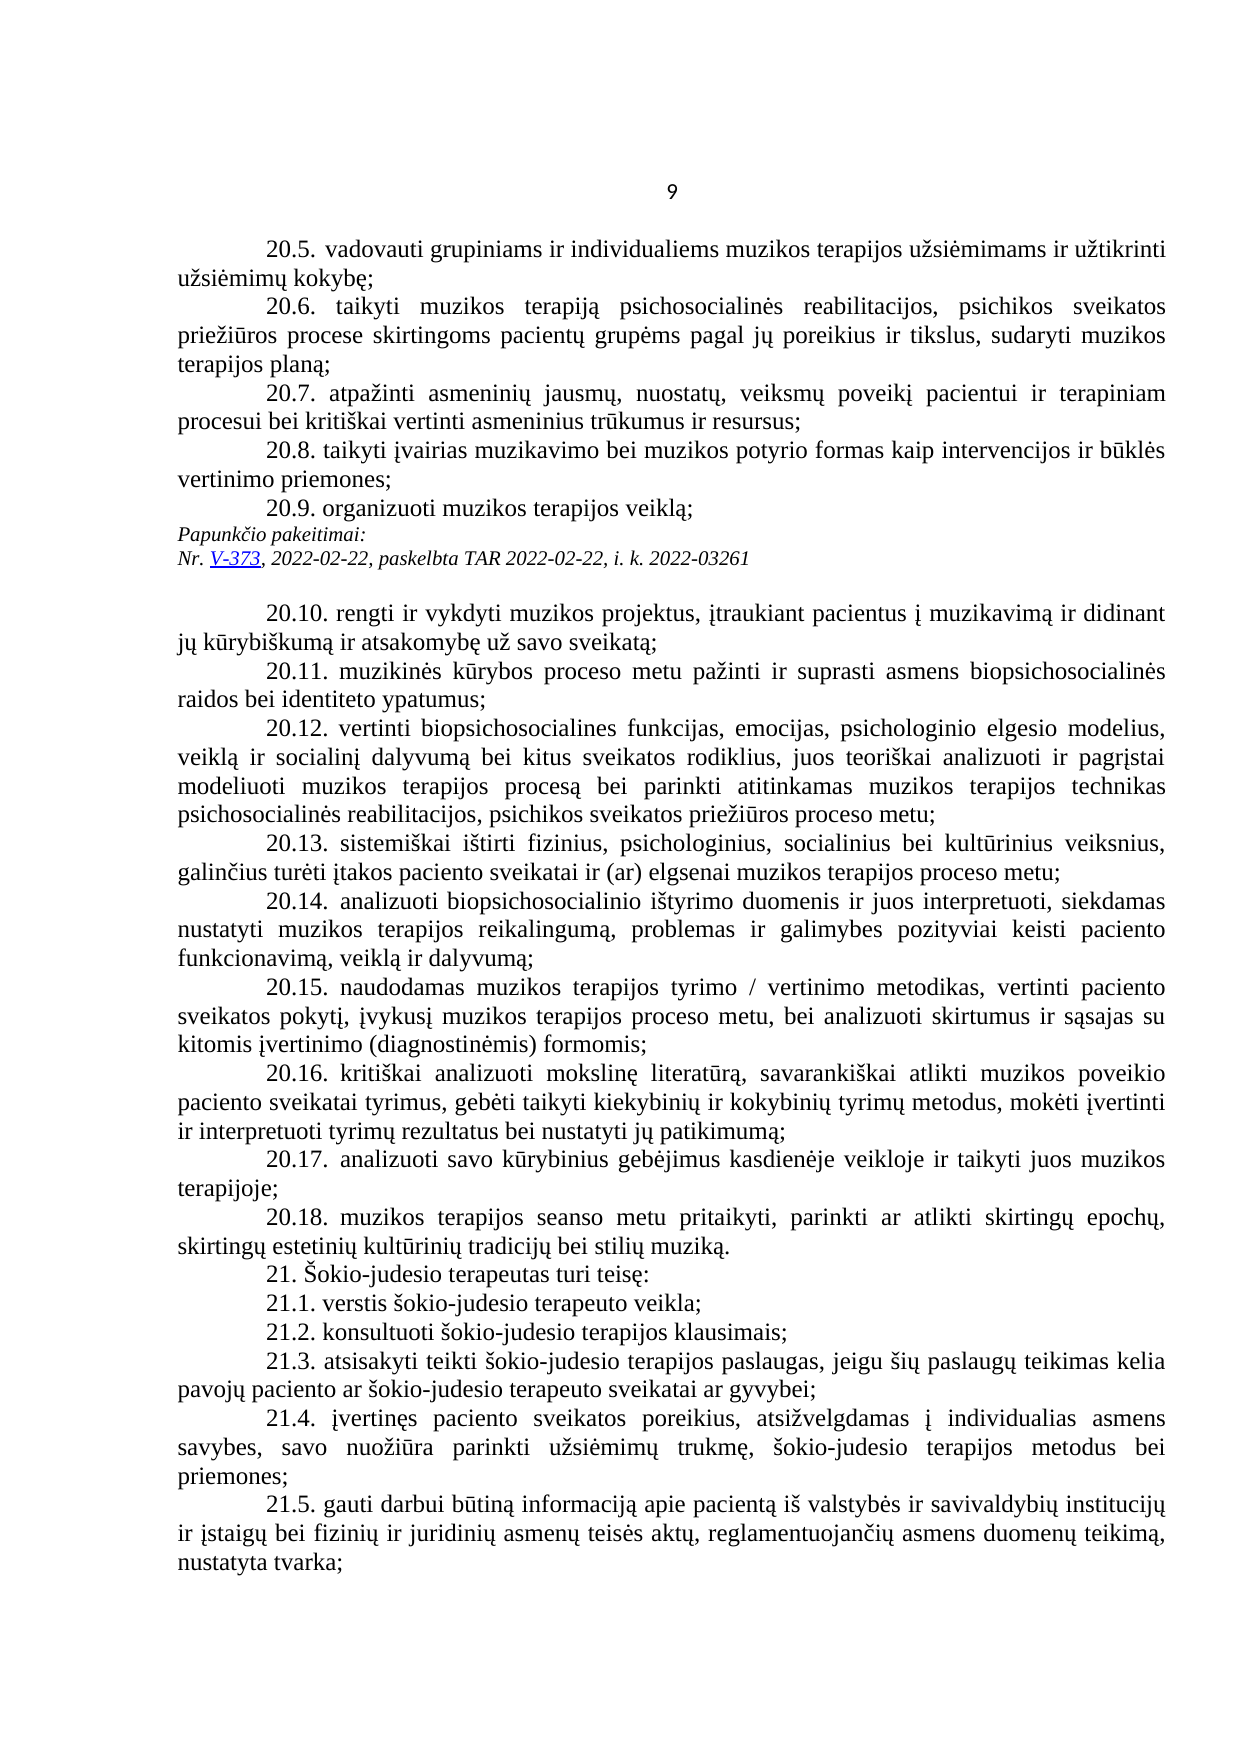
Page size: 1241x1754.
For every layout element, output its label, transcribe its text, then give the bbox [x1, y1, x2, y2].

text 20.14. analizuoti biopsichosocialinio ištyrimo duomenis ir juos interpretuoti, siekdamas nustatyti muzikos terapijos reikalingumą, problemas ir galimybes pozityviai keisti paciento funkcionavimą, veiklą ir dalyvumą; [177, 886, 1167, 972]
text 20.8. taikyti įvairias muzikavimo bei muzikos potyrio formas kaip intervencijos ir būklės vertinimo priemones; [177, 435, 1167, 493]
text 21.5. gauti darbui būtiną informaciją apie pacientą iš valstybės ir savivaldybių institucijų ir įstaigų bei fizinių ir juridinių asmenų teisės aktų, reglamentuojančių asmens duomenų teikimą, nustatyta tvarka; [177, 1489, 1167, 1576]
text 20.5. vadovauti grupiniams ir individualiems muzikos terapijos užsiėmimams ir užtikrinti užsiėmimų kokybę; [177, 234, 1167, 291]
text 20.11. muzikinės kūrybos proceso metu pažinti ir suprasti asmens biopsichosocialinės raidos bei identiteto ypatumus; [177, 656, 1167, 713]
text 20.16. kritiškai analizuoti mokslinę literatūrą, savarankiškai atlikti muzikos poveikio paciento sveikatai tyrimus, gebėti taikyti kiekybinių ir kokybinių tyrimų metodus, mokėti įvertinti ir interpretuoti tyrimų rezultatus bei nustatyti jų patikimumą; [177, 1058, 1167, 1144]
text 21.2. konsultuoti šokio-judesio terapijos klausimais; [177, 1317, 1167, 1346]
text 20.17. analizuoti savo kūrybinius gebėjimus kasdienėje veikloje ir taikyti juos muzikos terapijoje; [177, 1144, 1167, 1202]
text 21. Šokio-judesio terapeutas turi teisę: [177, 1259, 1167, 1288]
text 20.18. muzikos terapijos seanso metu pritaikyti, parinkti ar atlikti skirtingų epochų, skirtingų estetinių kultūrinių tradicijų bei stilių muziką. [177, 1202, 1167, 1259]
text 20.12. vertinti biopsichosocialines funkcijas, emocijas, psichologinio elgesio modelius, veiklą ir socialinį dalyvumą bei kitus sveikatos rodiklius, juos teoriškai analizuoti ir pagrįstai modeliuoti muzikos terapijos procesą bei parinkti atitinkamas muzikos terapijos technikas psichosocialinės reabilitacijos, psichikos sveikatos priežiūros proceso metu; [177, 713, 1167, 828]
text 20.7. atpažinti asmeninių jausmų, nuostatų, veiksmų poveikį pacientui ir terapiniam procesui bei kritiškai vertinti asmeninius trūkumus ir resursus; [177, 378, 1167, 435]
text 21.3. atsisakyti teikti šokio-judesio terapijos paslaugas, jeigu šių paslaugų teikimas kelia pavojų paciento ar šokio-judesio terapeuto sveikatai ar gyvybei; [177, 1346, 1167, 1403]
text 20.10. rengti ir vykdyti muzikos projektus, įtraukiant pacientus į muzikavimą ir didinant jų kūrybiškumą ir atsakomybę už savo sveikatą; [177, 598, 1167, 656]
text 21.4. įvertinęs paciento sveikatos poreikius, atsižvelgdamas į individualias asmens savybes, savo nuožiūra parinkti užsiėmimų trukmę, šokio-judesio terapijos metodus bei priemones; [177, 1403, 1167, 1489]
text 20.13. sistemiškai ištirti fizinius, psichologinius, socialinius bei kultūrinius veiksnius, galinčius turėti įtakos paciento sveikatai ir (ar) elgsenai muzikos terapijos proceso metu; [177, 828, 1167, 886]
text 20.15. naudodamas muzikos terapijos tyrimo / vertinimo metodikas, vertinti paciento sveikatos pokytį, įvykusį muzikos terapijos proceso metu, bei analizuoti skirtumus ir sąsajas su kitomis įvertinimo (diagnostinėmis) formomis; [177, 972, 1167, 1058]
text 21.1. verstis šokio-judesio terapeuto veikla; [177, 1288, 1167, 1317]
text Papunkčio pakeitimai: [177, 521, 1167, 546]
text Nr. V-373, 2022-02-22, paskelbta TAR 2022-02-22, i. k. 2022-03261 [177, 546, 1167, 569]
text 20.9. organizuoti muzikos terapijos veiklą; [177, 493, 1167, 521]
text 20.6. taikyti muzikos terapiją psichosocialinės reabilitacijos, psichikos sveikatos priežiūros procese skirtingoms pacientų grupėms pagal jų poreikius ir tikslus, sudaryti muzikos terapijos planą; [177, 291, 1167, 378]
